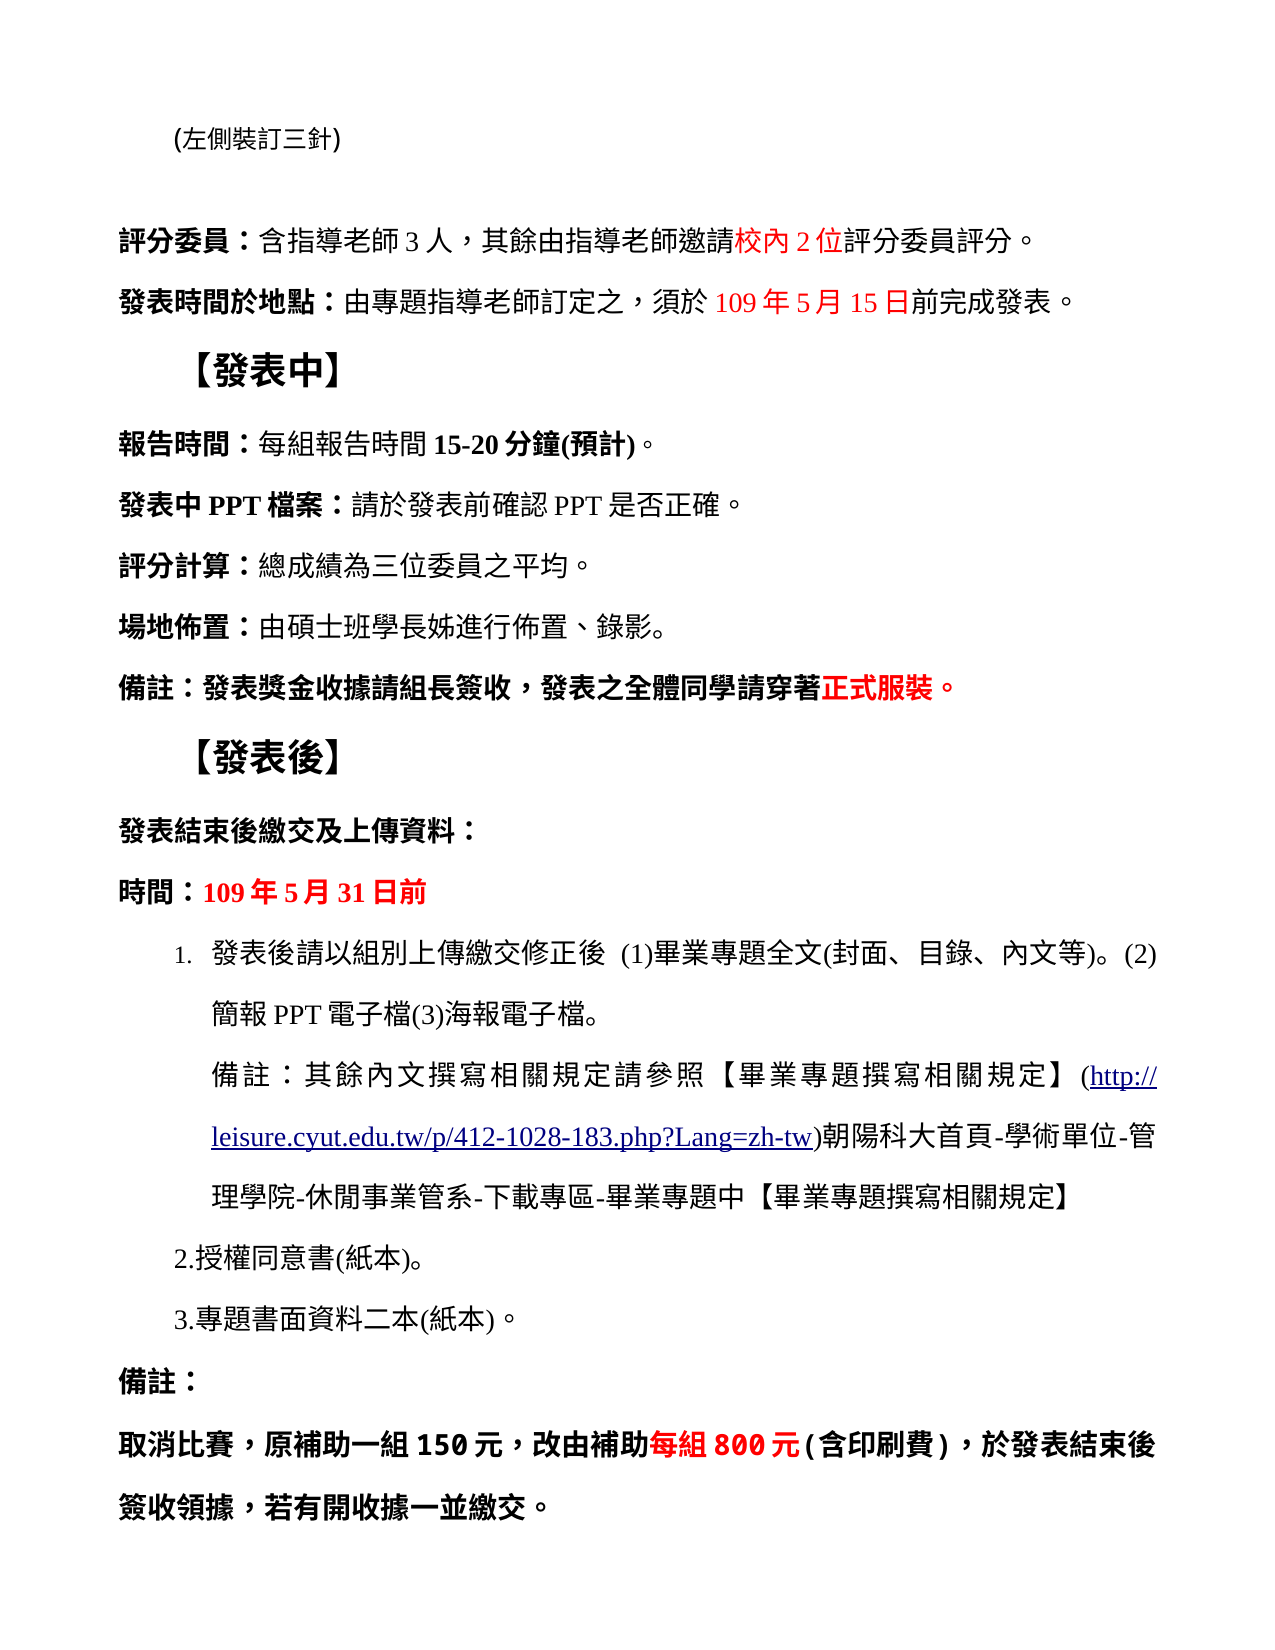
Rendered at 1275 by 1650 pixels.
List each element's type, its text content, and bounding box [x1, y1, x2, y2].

text 時間：109年5月31日前 [118, 870, 1157, 911]
text 【發表後】 [174, 727, 1157, 782]
text 備註： 取消比賽，原補助一組150元，改由補助每組800元(含印刷費)，於發表結束後簽收領據，若有開收據一並繳交。 [118, 1358, 1157, 1527]
text 【發表中】 [174, 341, 1157, 395]
text 評分計算：總成績為三位委員之平均。 [118, 544, 1157, 585]
text 報告時間：每組報告時間15-20分鐘(預計)。 [118, 422, 1157, 463]
text 場地佈置：由碩士班學長姊進行佈置、錄影。 [118, 605, 1157, 646]
list 發表後請以組別上傳繳交修正後 (1)畢業專題全文(封面、目錄、內文等)。(2)簡報PPT電子檔(3)海報電子檔。 [174, 931, 1157, 1033]
text 發表結束後繳交及上傳資料： [118, 809, 1157, 849]
text (左側裝訂三針) [174, 118, 1157, 156]
text 3.專題書面資料二本(紙本)。 [174, 1297, 1157, 1338]
text 評分委員：含指導老師3人，其餘由指導老師邀請校內2位評分委員評分。 [118, 219, 1157, 259]
text 備註：發表獎金收據請組長簽收，發表之全體同學請穿著正式服裝。 [118, 666, 1157, 707]
text 2.授權同意書(紙本)。 [174, 1236, 1157, 1277]
text 備註：其餘內文撰寫相關規定請參照【畢業專題撰寫相關規定】(http://leisure.cyut.edu.tw/p/412-1028-183.php?Lang=zh-tw)朝陽科大首頁-學術單位-管理學院-休閒事業管系-下載專區-畢業專題中【畢業專題撰寫相關規定】 [211, 1053, 1157, 1216]
text 發表中PPT檔案：請於發表前確認PPT是否正確。 [118, 483, 1157, 524]
text 發表時間於地點：由專題指導老師訂定之，須於109年5月15日前完成發表。 [118, 280, 1157, 321]
